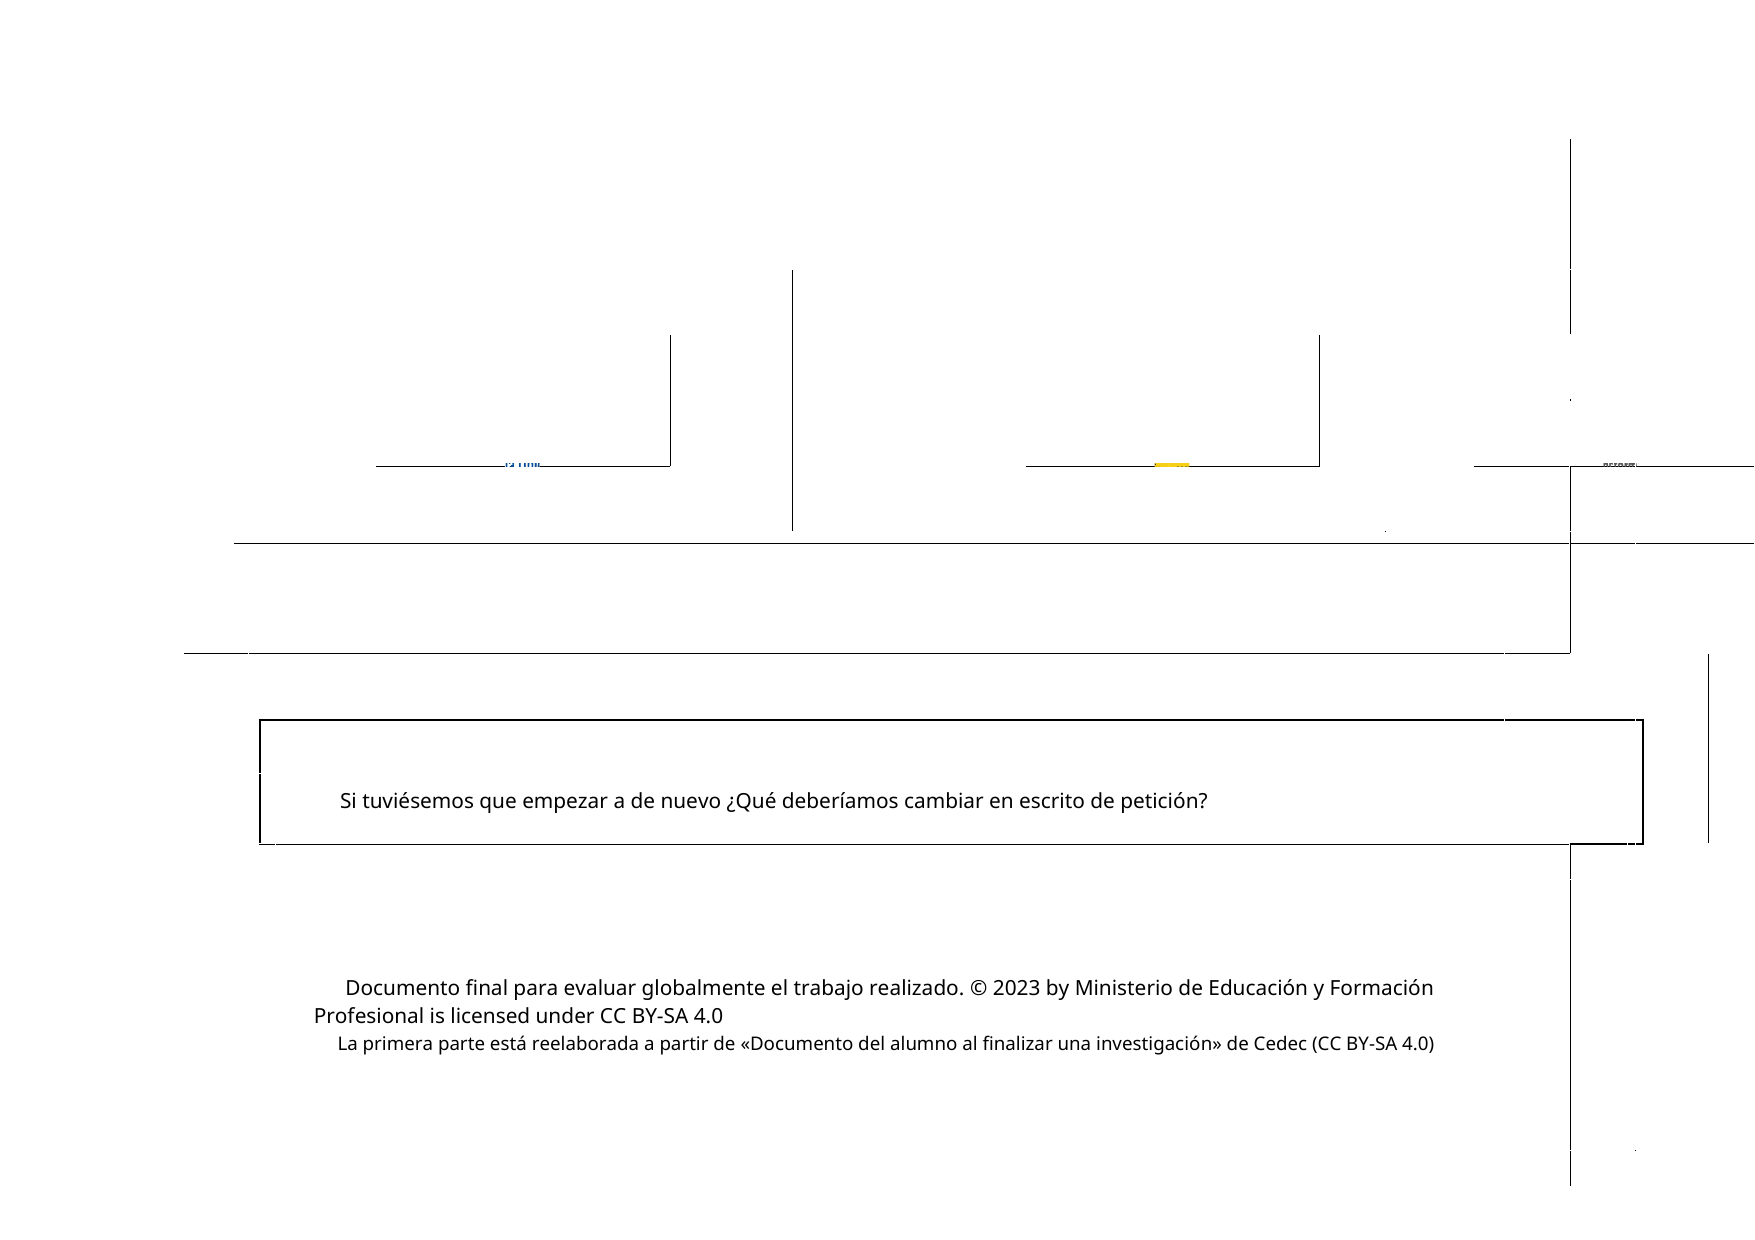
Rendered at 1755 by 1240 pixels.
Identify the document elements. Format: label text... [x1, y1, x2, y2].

table_cell Si tuviésemos que empezar a de nuevo ¿Qué deberíamos cambiar en escrito de petición? [276, 722, 1627, 843]
